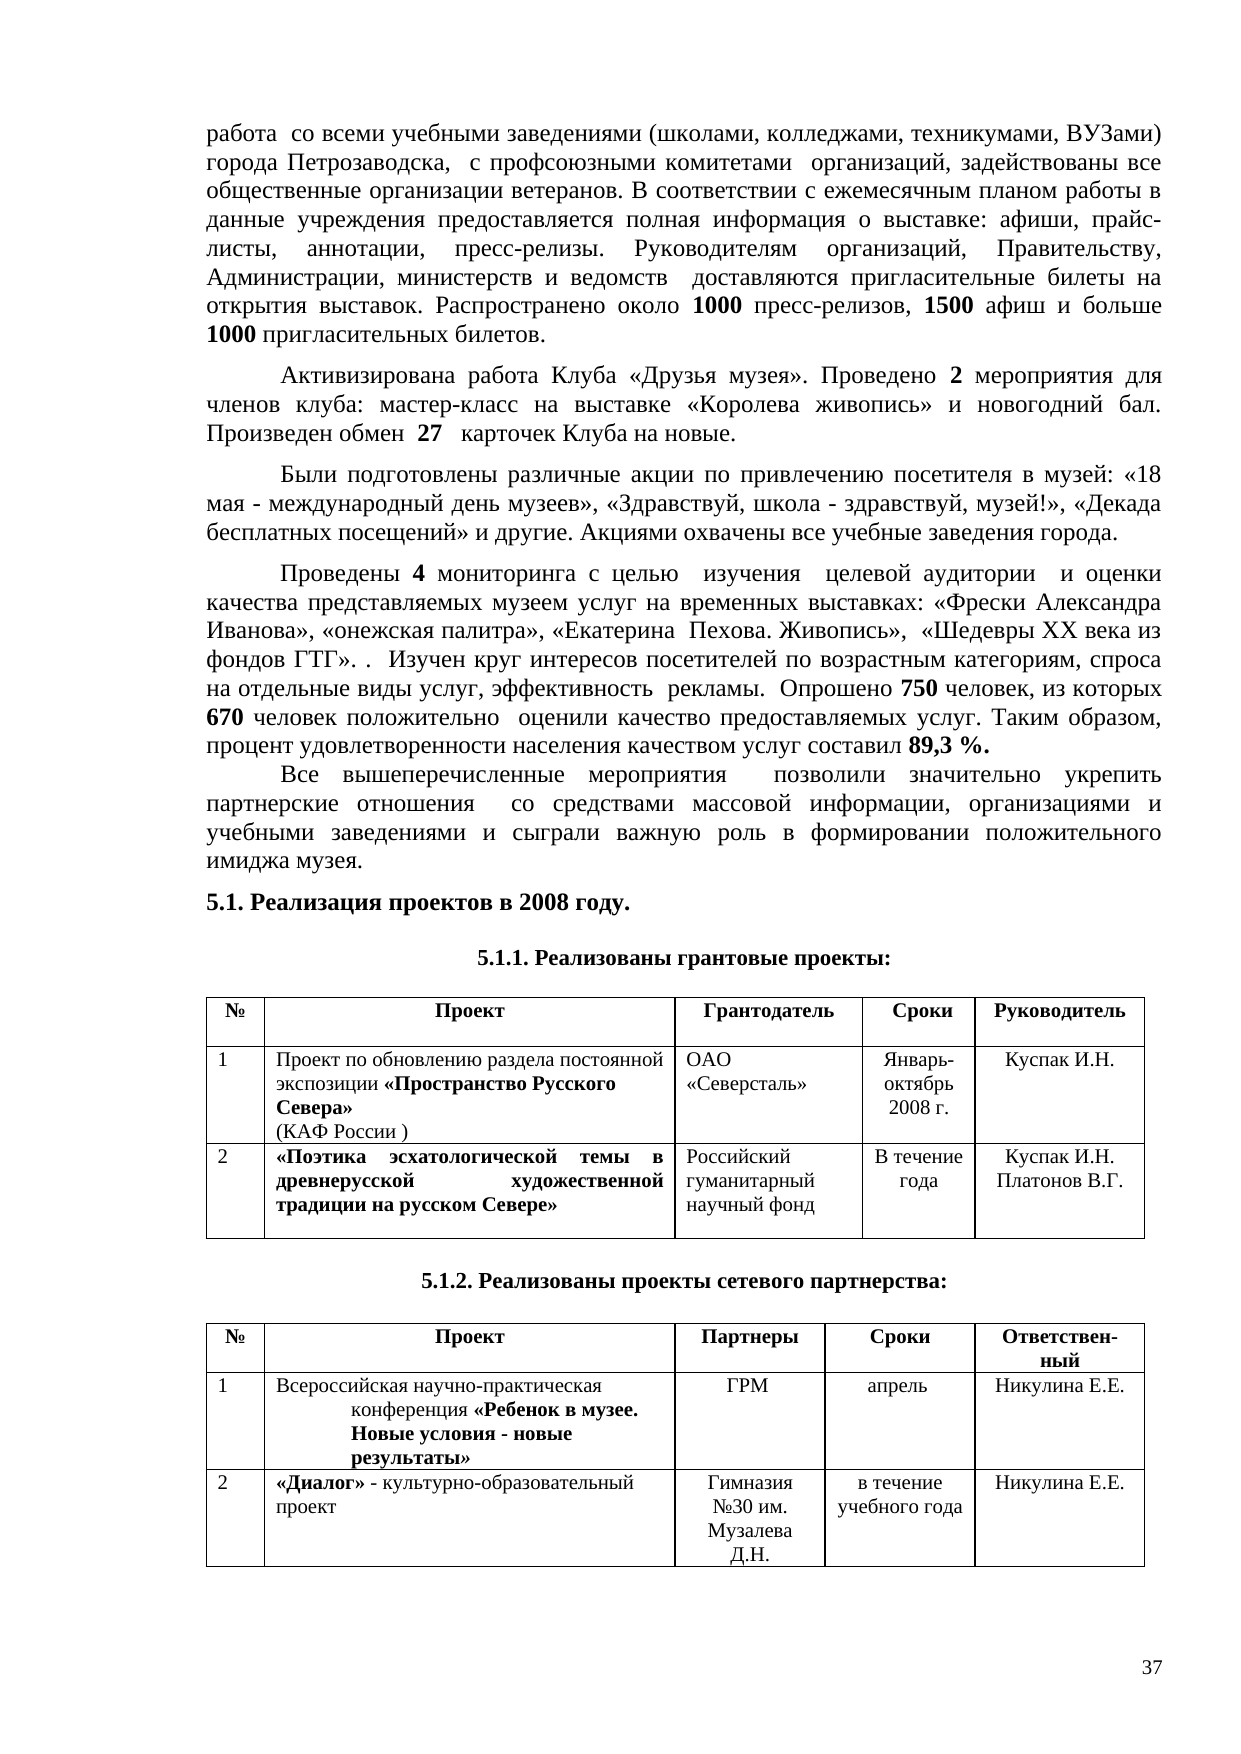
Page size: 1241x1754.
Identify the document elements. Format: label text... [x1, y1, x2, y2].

table_cell ОАО «Северсталь» [676, 1047, 862, 1143]
table_cell «Поэтика эсхатологической темы в древнерусской художественной традиции на русском Севере» [265, 1144, 674, 1238]
table_header Проект [265, 1324, 674, 1372]
table_header № [207, 998, 264, 1046]
table_cell Куспак И.Н. [976, 1047, 1144, 1143]
table_header Проект [265, 998, 674, 1046]
text 5.1.1. Реализованы грантовые проекты: [206, 944, 1162, 971]
table_cell Никулина Е.Е. [976, 1470, 1144, 1566]
table_cell апрель [826, 1373, 974, 1469]
table_cell Всероссийская научно-практическая конференция «Ребенок в музее. Новые условия - новые результаты» [265, 1373, 674, 1469]
table_cell В течение года [863, 1144, 974, 1238]
table_cell 2 [207, 1470, 264, 1566]
table_cell 1 [207, 1047, 264, 1143]
table_cell Никулина Е.Е. [976, 1373, 1144, 1469]
text Все вышеперечисленные мероприятия позволили значительно укрепить партнерские отношения со средствами массовой информации, организациями и учебными заведениями и сыграли важную роль в формировании положительного имиджа музея. [206, 759, 1162, 874]
table_header Партнеры [676, 1324, 824, 1372]
table_header № [207, 1324, 264, 1372]
table_header Сроки [826, 1324, 974, 1372]
text 5.1. Реализация проектов в 2008 году. [206, 887, 1162, 916]
table_cell ГРМ [676, 1373, 824, 1469]
table_header Грантодатель [676, 998, 862, 1046]
table_cell Гимназия №30 им. Музалева Д.Н. [676, 1470, 824, 1566]
text Активизирована работа Клуба «Друзья музея». Проведено 2 мероприятия для членов клуба: мастер-класс на выставке «Королева живопись» и новогодний бал. Произведен обмен 27 карточек Клуба на новые. [206, 361, 1162, 447]
text Проведены 4 мониторинга с целью изучения целевой аудитории и оценки качества представляемых музеем услуг на временных выставках: «Фрески Александра Иванова», «онежская палитра», «Екатерина Пехова. Живопись», «Шедевры ХХ века из фондов ГТГ». . Изучен круг интересов посетителей по возрастным категориям, спроса на отдельные виды услуг, эффективность рекламы. Опрошено 750 человек, из которых 670 человек положительно оценили качество предоставляемых услуг. Таким образом, процент удовлетворенности населения качеством услуг составил 89,3 %. [206, 558, 1162, 759]
text работа со всеми учебными заведениями (школами, колледжами, техникумами, ВУЗами) города Петрозаводска, с профсоюзными комитетами организаций, задействованы все общественные организации ветеранов. В соответствии с ежемесячным планом работы в данные учреждения предоставляется полная информация о выставке: афиши, прайс-листы, аннотации, пресс-релизы. Руководителям организаций, Правительству, Администрации, министерств и ведомств доставляются пригласительные билеты на открытия выставок. Распространено около 1000 пресс-релизов, 1500 афиш и больше 1000 пригласительных билетов. [206, 118, 1162, 348]
text 5.1.2. Реализованы проекты сетевого партнерства: [206, 1267, 1162, 1294]
table_cell Куспак И.Н. Платонов В.Г. [976, 1144, 1144, 1238]
table_header Ответствен- ный [976, 1324, 1144, 1372]
table_cell Проект по обновлению раздела постоянной экспозиции «Пространство Русского Севера» (КАФ России ) [265, 1047, 674, 1143]
table_header Руководитель [976, 998, 1144, 1046]
table_cell «Диалог» - культурно-образовательный проект [265, 1470, 674, 1566]
table_header Сроки [863, 998, 974, 1046]
table_cell Российский гуманитарный научный фонд [676, 1144, 862, 1238]
table_cell в течение учебного года [826, 1470, 974, 1566]
text Были подготовлены различные акции по привлечению посетителя в музей: «18 мая - международный день музеев», «Здравствуй, школа - здравствуй, музей!», «Декада бесплатных посещений» и другие. Акциями охвачены все учебные заведения города. [206, 459, 1162, 546]
table_cell 2 [207, 1144, 264, 1238]
table_cell 1 [207, 1373, 264, 1469]
table_cell Январь-октябрь 2008 г. [863, 1047, 974, 1143]
